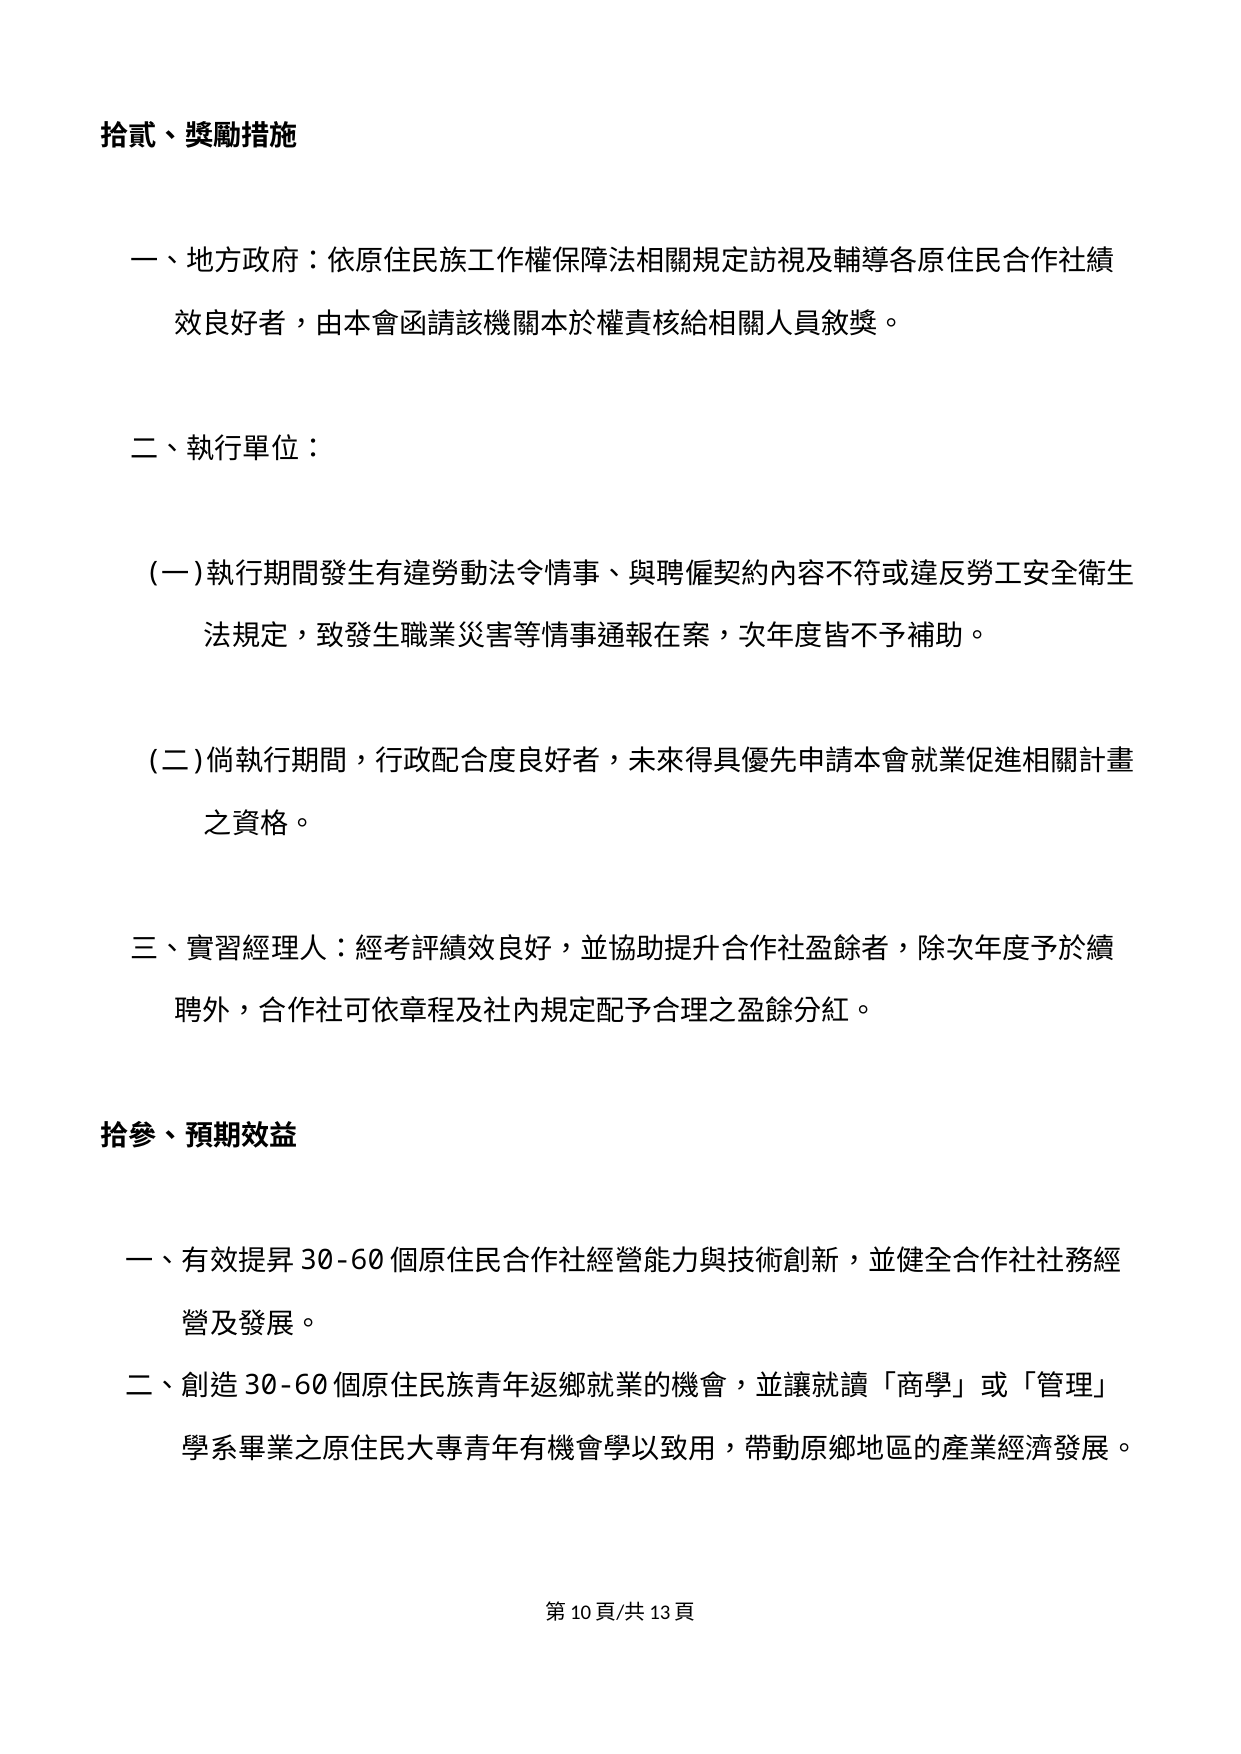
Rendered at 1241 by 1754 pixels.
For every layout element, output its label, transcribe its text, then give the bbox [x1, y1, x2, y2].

text 拾貳、獎勵措施 [100, 92, 1140, 154]
text 三、實習經理人：經考評績效良好，並協助提升合作社盈餘者，除次年度予於續聘外，合作社可依章程及社內規定配予合理之盈餘分紅。 [130, 904, 1140, 1029]
text 一、地方政府：依原住民族工作權保障法相關規定訪視及輔導各原住民合作社績效良好者，由本會函請該機關本於權責核給相關人員敘獎。 [130, 217, 1140, 342]
text (一)執行期間發生有違勞動法令情事、與聘僱契約內容不符或違反勞工安全衛生法規定，致發生職業災害等情事通報在案，次年度皆不予補助。 [145, 529, 1140, 654]
text 二、創造30-60個原住民族青年返鄉就業的機會，並讓就讀「商學」或「管理」學系畢業之原住民大專青年有機會學以致用，帶動原鄉地區的產業經濟發展。 [125, 1342, 1140, 1467]
text 一、有效提昇30-60個原住民合作社經營能力與技術創新，並健全合作社社務經營及發展。 [125, 1217, 1140, 1342]
text (二)倘執行期間，行政配合度良好者，未來得具優先申請本會就業促進相關計畫之資格。 [145, 717, 1140, 842]
text 二、執行單位： [130, 404, 1140, 467]
text 拾參、預期效益 [100, 1092, 1140, 1154]
